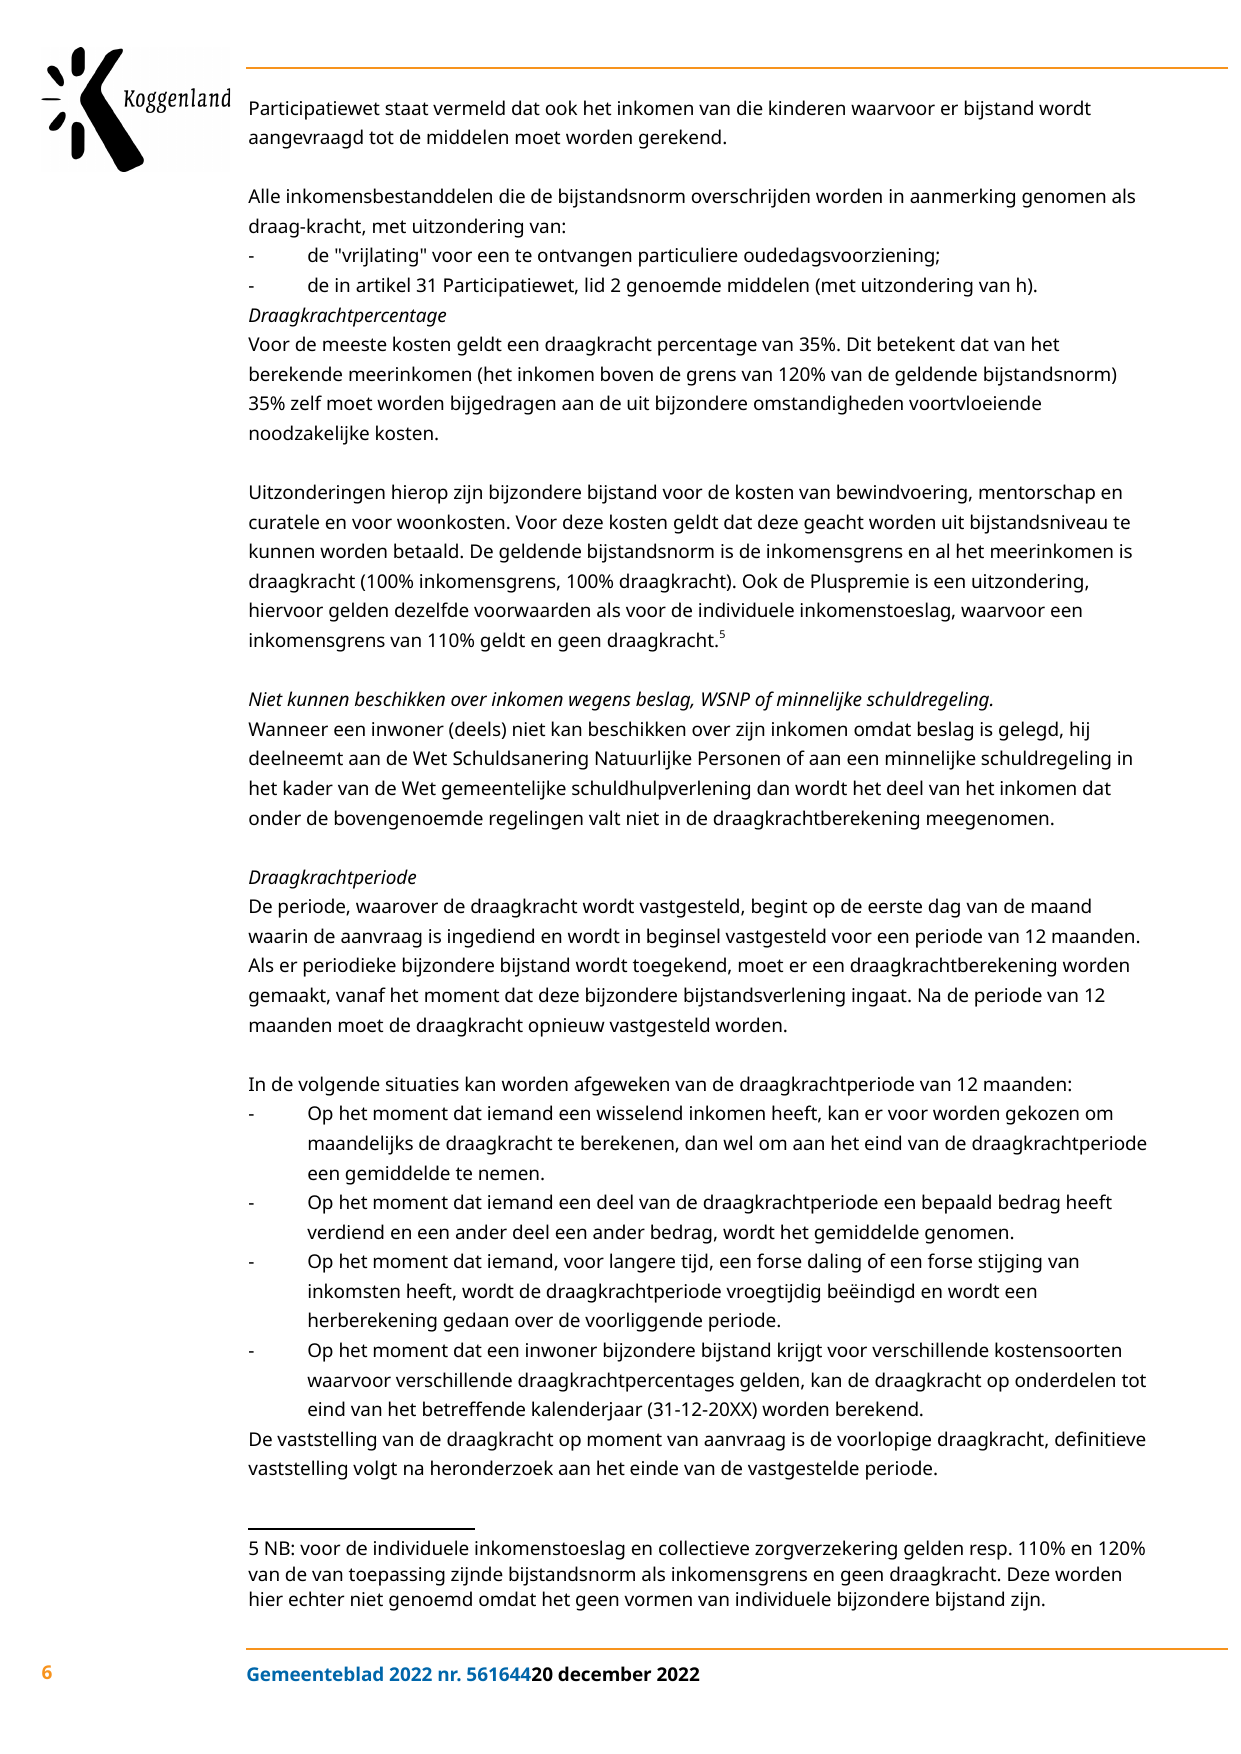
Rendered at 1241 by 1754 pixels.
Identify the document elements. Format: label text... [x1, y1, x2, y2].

text In de volgende situaties kan worden afgeweken van de draagkrachtperiode van 12 maanden: [248, 1071, 1152, 1097]
list de "vrijlating" voor een te ontvangen particuliere oudedagsvoorziening; [248, 243, 1152, 268]
text Uitzonderingen hierop zijn bijzondere bijstand voor de kosten van bewindvoering, mentorschap en curatele en voor woonkosten. Voor deze kosten geldt dat deze geacht worden uit bijstandsniveau te kunnen worden betaald. De geldende bijstandsnorm is de inkomensgrens en al het meerinkomen is draagkracht (100% inkomensgrens, 100% draagkracht). Ook de Pluspremie is een uitzondering, hiervoor gelden dezelfde voorwaarden als voor de individuele inkomenstoeslag, waarvoor een inkomensgrens van 110% geldt en geen draagkracht. [248, 479, 1152, 653]
text Draagkrachtperiode [248, 864, 1152, 890]
list Op het moment dat een inwoner bijzondere bijstand krijgt voor verschillende kostensoorten waarvoor verschillende draagkrachtpercentages gelden, kan de draagkracht op onderdelen tot eind van het betreffende kalenderjaar (31-12-20XX) worden berekend. [248, 1337, 1152, 1422]
list Op het moment dat iemand, voor langere tijd, een forse daling of een forse stijging van inkomsten heeft, wordt de draagkrachtperiode vroegtijdig beëindigd en wordt een herberekening gedaan over de voorliggende periode. [248, 1248, 1152, 1333]
picture [41, 47, 231, 172]
text Draagkrachtpercentage [248, 302, 1152, 328]
text NB: voor de individuele inkomenstoeslag en collectieve zorgverzekering gelden resp. 110% en 120% van de van toepassing zijnde bijstandsnorm als inkomensgrens en geen draagkracht. Deze worden hier echter niet genoemd omdat het geen vormen van individuele bijzondere bijstand zijn. [248, 1535, 1152, 1612]
list de in artikel 31 Participatiewet, lid 2 genoemde middelen (met uitzondering van h). [248, 272, 1152, 298]
list Op het moment dat iemand een wisselend inkomen heeft, kan er voor worden gekozen om maandelijks de draagkracht te berekenen, dan wel om aan het eind van de draagkrachtperiode een gemiddelde te nemen. [248, 1101, 1152, 1186]
text Wanneer een inwoner (deels) niet kan beschikken over zijn inkomen omdat beslag is gelegd, hij deelneemt aan de Wet Schuldsanering Natuurlijke Personen of aan een minnelijke schuldregeling in het kader van de Wet gemeentelijke schuldhulpverlening dan wordt het deel van het inkomen dat onder de bovengenoemde regelingen valt niet in de draagkrachtberekening meegenomen. [248, 716, 1152, 831]
text De vaststelling van de draagkracht op moment van aanvraag is de voorlopige draagkracht, definitieve vaststelling volgt na heronderzoek aan het einde van de vastgestelde periode. [248, 1426, 1152, 1481]
text Participatiewet staat vermeld dat ook het inkomen van die kinderen waarvoor er bijstand wordt aangevraagd tot de middelen moet worden gerekend. [248, 95, 1152, 150]
text Alle inkomensbestanddelen die de bijstandsnorm overschrijden worden in aanmerking genomen als draag-kracht, met uitzondering van: [248, 183, 1152, 239]
text Voor de meeste kosten geldt een draagkracht percentage van 35%. Dit betekent dat van het berekende meerinkomen (het inkomen boven de grens van 120% van de geldende bijstandsnorm) 35% zelf moet worden bijgedragen aan de uit bijzondere omstandigheden voortvloeiende noodzakelijke kosten. [248, 331, 1152, 446]
text Niet kunnen beschikken over inkomen wegens beslag, WSNP of minnelijke schuldregeling. [248, 686, 1152, 712]
text De periode, waarover de draagkracht wordt vastgesteld, begint op de eerste dag van de maand waarin de aanvraag is ingediend en wordt in beginsel vastgesteld voor een periode van 12 maanden. Als er periodieke bijzondere bijstand wordt toegekend, moet er een draagkrachtberekening worden gemaakt, vanaf het moment dat deze bijzondere bijstandsverlening ingaat. Na de periode van 12 maanden moet de draagkracht opnieuw vastgesteld worden. [248, 893, 1152, 1038]
list Op het moment dat iemand een deel van de draagkrachtperiode een bepaald bedrag heeft verdiend en een ander deel een ander bedrag, wordt het gemiddelde genomen. [248, 1189, 1152, 1245]
